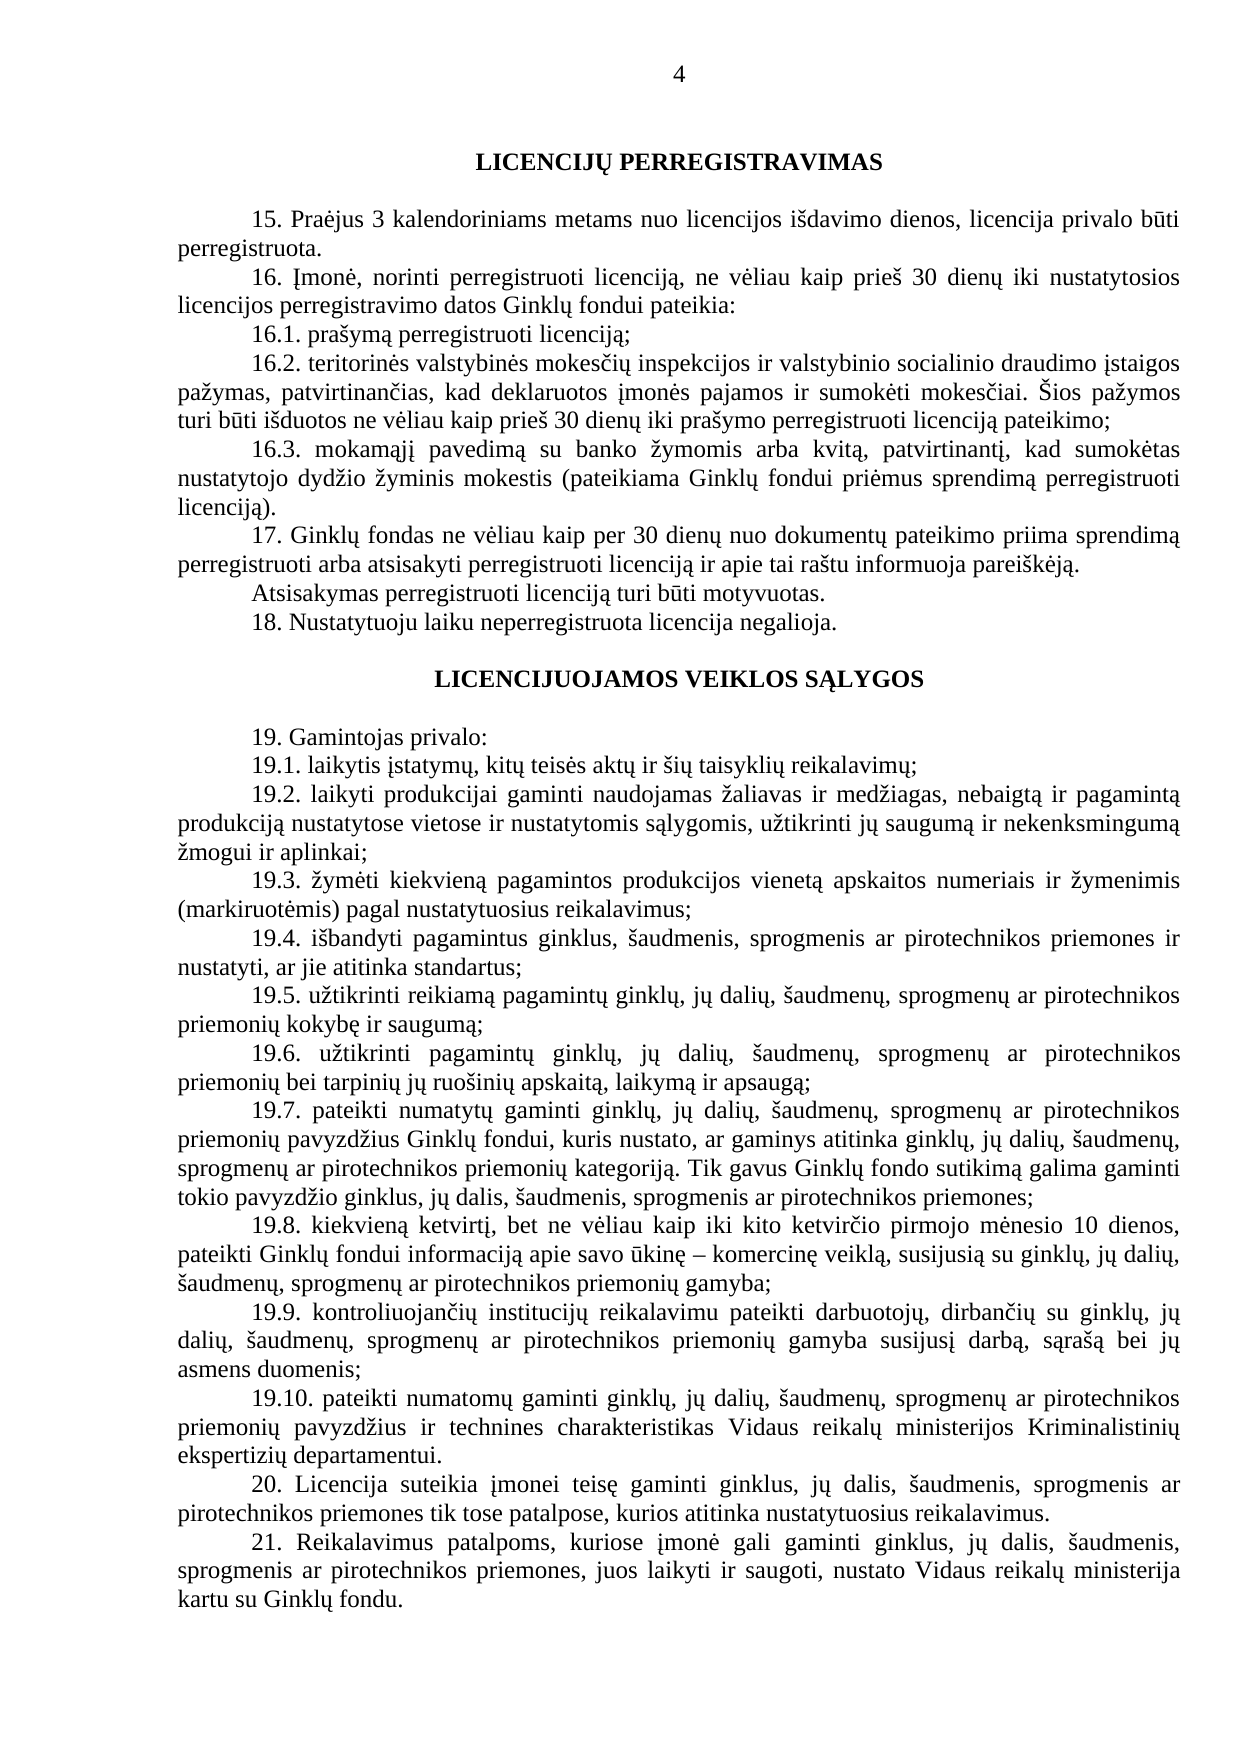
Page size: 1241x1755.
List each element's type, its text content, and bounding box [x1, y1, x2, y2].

text 19.10. pateikti numatomų gaminti ginklų, jų dalių, šaudmenų, sprogmenų ar pirotechnikos priemonių pavyzdžius ir technines charakteristikas Vidaus reikalų ministerijos Kriminalistinių ekspertizių departamentui. [177, 1383, 1181, 1469]
text 19.8. kiekvieną ketvirtį, bet ne vėliau kaip iki kito ketvirčio pirmojo mėnesio 10 dienos, pateikti Ginklų fondui informaciją apie savo ūkinę – komercinę veiklą, susijusią su ginklų, jų dalių, šaudmenų, sprogmenų ar pirotechnikos priemonių gamyba; [177, 1211, 1181, 1297]
text 17. Ginklų fondas ne vėliau kaip per 30 dienų nuo dokumentų pateikimo priima sprendimą perregistruoti arba atsisakyti perregistruoti licenciją ir apie tai raštu informuoja pareiškėją. [177, 521, 1181, 578]
text Licencijų perregistravimas [177, 147, 1181, 176]
text 15. Praėjus 3 kalendoriniams metams nuo licencijos išdavimo dienos, licencija privalo būti perregistruota. [177, 204, 1181, 262]
text Licencijuojamos veiklos sąlygos [177, 664, 1181, 693]
text 16.2. teritorinės valstybinės mokesčių inspekcijos ir valstybinio socialinio draudimo įstaigos pažymas, patvirtinančias, kad deklaruotos įmonės pajamos ir sumokėti mokesčiai. Šios pažymos turi būti išduotos ne vėliau kaip prieš 30 dienų iki prašymo perregistruoti licenciją pateikimo; [177, 348, 1181, 434]
text 19.9. kontroliuojančių institucijų reikalavimu pateikti darbuotojų, dirbančių su ginklų, jų dalių, šaudmenų, sprogmenų ar pirotechnikos priemonių gamyba susijusį darbą, sąrašą bei jų asmens duomenis; [177, 1297, 1181, 1383]
text 19.2. laikyti produkcijai gaminti naudojamas žaliavas ir medžiagas, nebaigtą ir pagamintą produkciją nustatytose vietose ir nustatytomis sąlygomis, užtikrinti jų saugumą ir nekenksmingumą žmogui ir aplinkai; [177, 779, 1181, 866]
text 19.7. pateikti numatytų gaminti ginklų, jų dalių, šaudmenų, sprogmenų ar pirotechnikos priemonių pavyzdžius Ginklų fondui, kuris nustato, ar gaminys atitinka ginklų, jų dalių, šaudmenų, sprogmenų ar pirotechnikos priemonių kategoriją. Tik gavus Ginklų fondo sutikimą galima gaminti tokio pavyzdžio ginklus, jų dalis, šaudmenis, sprogmenis ar pirotechnikos priemones; [177, 1096, 1181, 1211]
text 19.6. užtikrinti pagamintų ginklų, jų dalių, šaudmenų, sprogmenų ar pirotechnikos priemonių bei tarpinių jų ruošinių apskaitą, laikymą ir apsaugą; [177, 1038, 1181, 1096]
text 18. Nustatytuoju laiku neperregistruota licencija negalioja. [177, 607, 1181, 636]
text 16.3. mokamąjį pavedimą su banko žymomis arba kvitą, patvirtinantį, kad sumokėtas nustatytojo dydžio žyminis mokestis (pateikiama Ginklų fondui priėmus sprendimą perregistruoti licenciją). [177, 434, 1181, 521]
text 19.5. užtikrinti reikiamą pagamintų ginklų, jų dalių, šaudmenų, sprogmenų ar pirotechnikos priemonių kokybę ir saugumą; [177, 981, 1181, 1038]
text 20. Licencija suteikia įmonei teisę gaminti ginklus, jų dalis, šaudmenis, sprogmenis ar pirotechnikos priemones tik tose patalpose, kurios atitinka nustatytuosius reikalavimus. [177, 1469, 1181, 1527]
text 19.4. išbandyti pagamintus ginklus, šaudmenis, sprogmenis ar pirotechnikos priemones ir nustatyti, ar jie atitinka standartus; [177, 923, 1181, 981]
text 16. Įmonė, norinti perregistruoti licenciją, ne vėliau kaip prieš 30 dienų iki nustatytosios licencijos perregistravimo datos Ginklų fondui pateikia: [177, 262, 1181, 319]
text 19.1. laikytis įstatymų, kitų teisės aktų ir šių taisyklių reikalavimų; [177, 751, 1181, 779]
text 19. Gamintojas privalo: [177, 722, 1181, 751]
text Atsisakymas perregistruoti licenciją turi būti motyvuotas. [177, 578, 1181, 607]
text 16.1. prašymą perregistruoti licenciją; [177, 319, 1181, 348]
text 21. Reikalavimus patalpoms, kuriose įmonė gali gaminti ginklus, jų dalis, šaudmenis, sprogmenis ar pirotechnikos priemones, juos laikyti ir saugoti, nustato Vidaus reikalų ministerija kartu su Ginklų fondu. [177, 1527, 1181, 1613]
text 19.3. žymėti kiekvieną pagamintos produkcijos vienetą apskaitos numeriais ir žymenimis (markiruotėmis) pagal nustatytuosius reikalavimus; [177, 866, 1181, 923]
